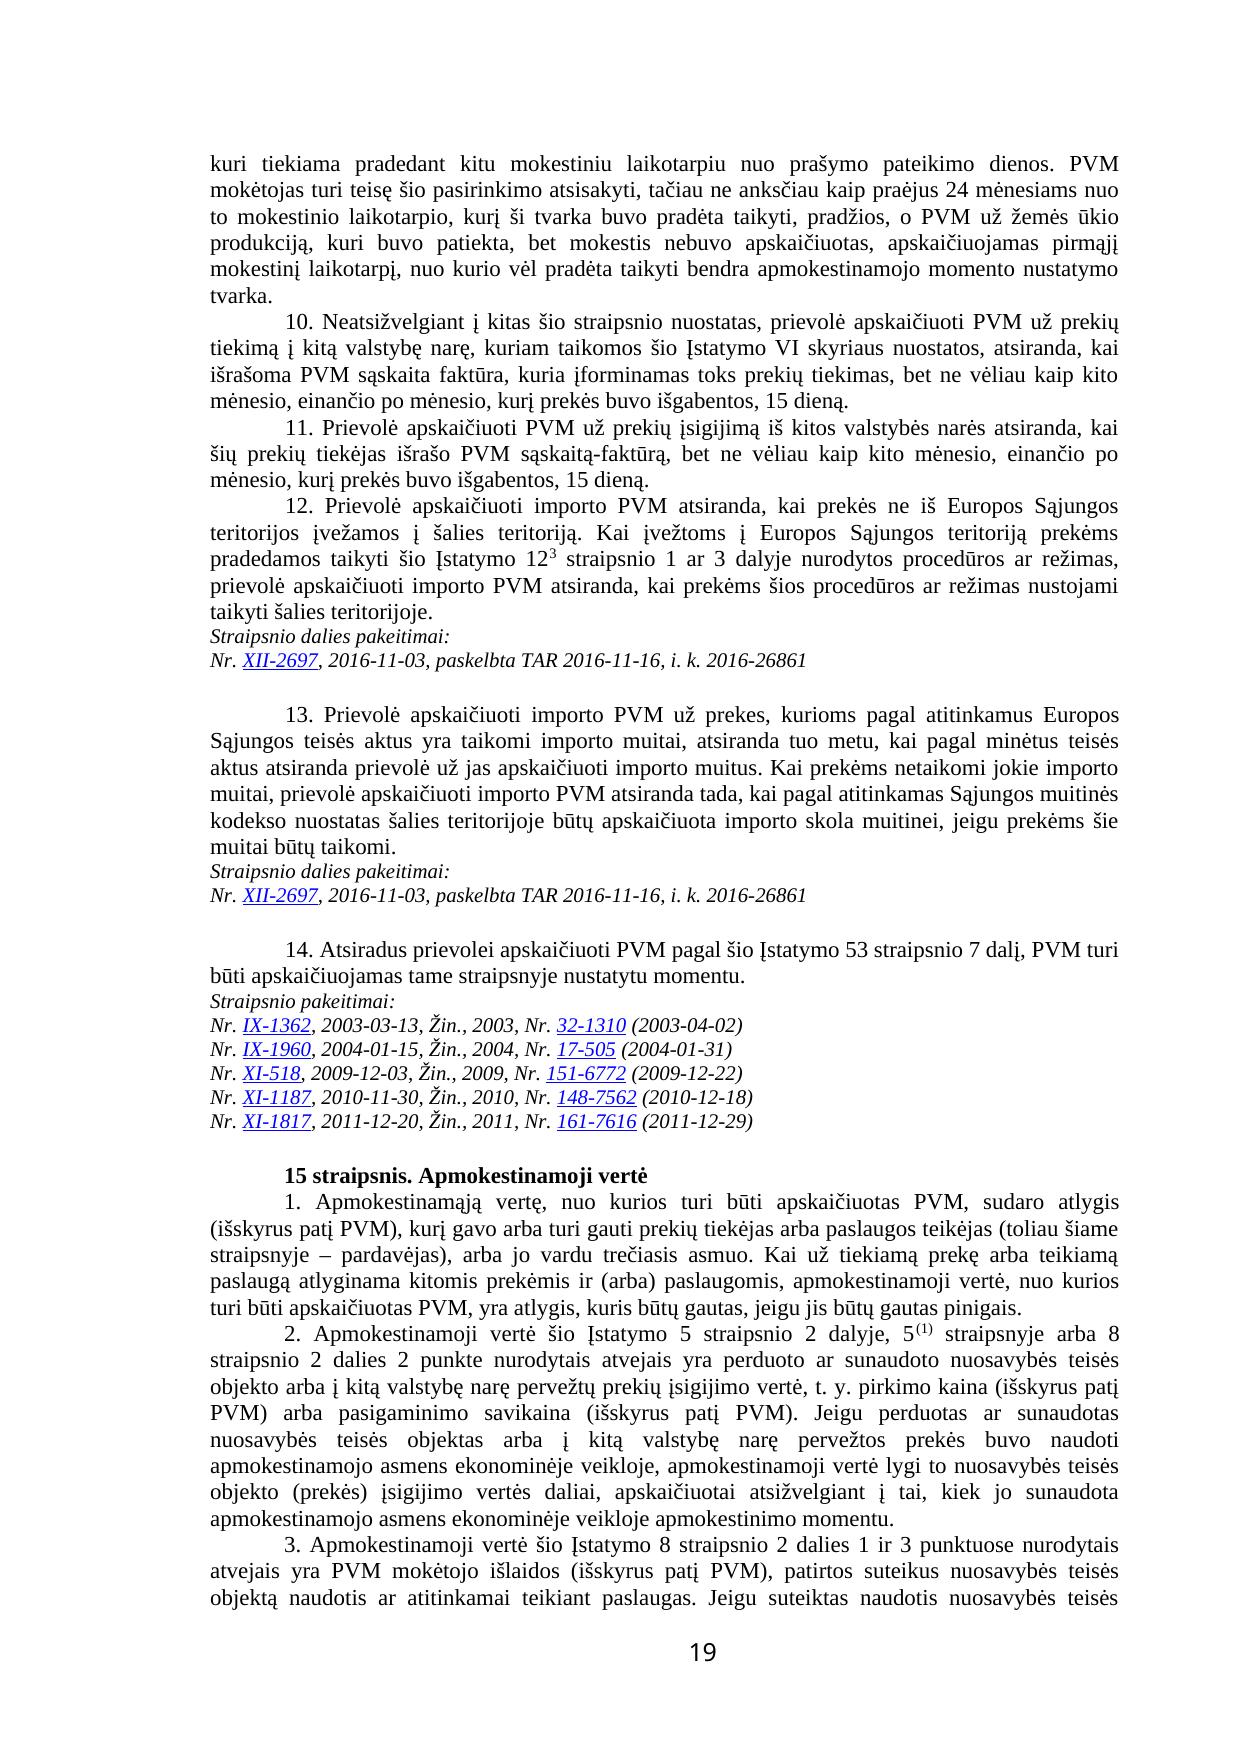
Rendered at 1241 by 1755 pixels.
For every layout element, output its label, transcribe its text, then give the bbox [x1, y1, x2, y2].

text 10. Neatsižvelgiant į kitas šio straipsnio nuostatas, prievolė apskaičiuoti PVM už prekių tiekimą į kitą valstybę narę, kuriam taikomos šio Įstatymo VI skyriaus nuostatos, atsiranda, kai išrašoma PVM sąskaita faktūra, kuria įforminamas toks prekių tiekimas, bet ne vėliau kaip kito mėnesio, einančio po mėnesio, kurį prekės buvo išgabentos, 15 dieną. [210, 308, 1120, 413]
text Nr. XII-2697, 2016-11-03, paskelbta TAR 2016-11-16, i. k. 2016-26861 [210, 883, 1120, 907]
text Nr. XI-1187, 2010-11-30, Žin., 2010, Nr. 148-7562 (2010-12-18) [210, 1085, 1120, 1109]
text 3. Apmokestinamoji vertė šio Įstatymo 8 straipsnio 2 dalies 1 ir 3 punktuose nurodytais atvejais yra PVM mokėtojo išlaidos (išskyrus patį PVM), patirtos suteikus nuosavybės teisės objektą naudotis ar atitinkamai teikiant paslaugas. Jeigu suteiktas naudotis nuosavybės teisės [210, 1531, 1120, 1610]
text Straipsnio dalies pakeitimai: [210, 859, 1120, 883]
text 11. Prievolė apskaičiuoti PVM už prekių įsigijimą iš kitos valstybės narės atsiranda, kai šių prekių tiekėjas išrašo PVM sąskaitą-faktūrą, bet ne vėliau kaip kito mėnesio, einančio po mėnesio, kurį prekės buvo išgabentos, 15 dieną. [210, 413, 1120, 493]
text 14. Atsiradus prievolei apskaičiuoti PVM pagal šio Įstatymo 53 straipsnio 7 dalį, PVM turi būti apskaičiuojamas tame straipsnyje nustatytu momentu. [210, 936, 1120, 989]
text Nr. IX-1960, 2004-01-15, Žin., 2004, Nr. 17-505 (2004-01-31) [210, 1037, 1120, 1061]
text 12. Prievolė apskaičiuoti importo PVM atsiranda, kai prekės ne iš Europos Sąjungos teritorijos įvežamos į šalies teritoriją. Kai įvežtoms į Europos Sąjungos teritoriją prekėms pradedamos taikyti šio Įstatymo 123 straipsnio 1 ar 3 dalyje nurodytos procedūros ar režimas, prievolė apskaičiuoti importo PVM atsiranda, kai prekėms šios procedūros ar režimas nustojami taikyti šalies teritorijoje. [210, 493, 1120, 624]
text Straipsnio dalies pakeitimai: [210, 624, 1120, 648]
text Nr. XI-1817, 2011-12-20, Žin., 2011, Nr. 161-7616 (2011-12-29) [210, 1109, 1120, 1133]
text Nr. XII-2697, 2016-11-03, paskelbta TAR 2016-11-16, i. k. 2016-26861 [210, 648, 1120, 672]
text 15 straipsnis. Apmokestinamoji vertė [210, 1162, 1120, 1188]
text Nr. XI-518, 2009-12-03, Žin., 2009, Nr. 151-6772 (2009-12-22) [210, 1061, 1120, 1085]
text 13. Prievolė apskaičiuoti importo PVM už prekes, kurioms pagal atitinkamus Europos Sąjungos teisės aktus yra taikomi importo muitai, atsiranda tuo metu, kai pagal minėtus teisės aktus atsiranda prievolė už jas apskaičiuoti importo muitus. Kai prekėms netaikomi jokie importo muitai, prievolė apskaičiuoti importo PVM atsiranda tada, kai pagal atitinkamas Sąjungos muitinės kodekso nuostatas šalies teritorijoje būtų apskaičiuota importo skola muitinei, jeigu prekėms šie muitai būtų taikomi. [210, 701, 1120, 859]
text 2. Apmokestinamoji vertė šio Įstatymo 5 straipsnio 2 dalyje, 5(1) straipsnyje arba 8 straipsnio 2 dalies 2 punkte nurodytais atvejais yra perduoto ar sunaudoto nuosavybės teisės objekto arba į kitą valstybę narę pervežtų prekių įsigijimo vertė, t. y. pirkimo kaina (išskyrus patį PVM) arba pasigaminimo savikaina (išskyrus patį PVM). Jeigu perduotas ar sunaudotas nuosavybės teisės objektas arba į kitą valstybę narę pervežtos prekės buvo naudoti apmokestinamojo asmens ekonominėje veikloje, apmokestinamoji vertė lygi to nuosavybės teisės objekto (prekės) įsigijimo vertės daliai, apskaičiuotai atsižvelgiant į tai, kiek jo sunaudota apmokestinamojo asmens ekonominėje veikloje apmokestinimo momentu. [210, 1320, 1120, 1531]
text Straipsnio pakeitimai: [210, 989, 1120, 1013]
text 1. Apmokestinamąją vertę, nuo kurios turi būti apskaičiuotas PVM, sudaro atlygis (išskyrus patį PVM), kurį gavo arba turi gauti prekių tiekėjas arba paslaugos teikėjas (toliau šiame straipsnyje – pardavėjas), arba jo vardu trečiasis asmuo. Kai už tiekiamą prekę arba teikiamą paslaugą atlyginama kitomis prekėmis ir (arba) paslaugomis, apmokestinamoji vertė, nuo kurios turi būti apskaičiuotas PVM, yra atlygis, kuris būtų gautas, jeigu jis būtų gautas pinigais. [210, 1188, 1120, 1320]
text Nr. IX-1362, 2003-03-13, Žin., 2003, Nr. 32-1310 (2003-04-02) [210, 1013, 1120, 1037]
text kuri tiekiama pradedant kitu mokestiniu laikotarpiu nuo prašymo pateikimo dienos. PVM mokėtojas turi teisę šio pasirinkimo atsisakyti, tačiau ne anksčiau kaip praėjus 24 mėnesiams nuo to mokestinio laikotarpio, kurį ši tvarka buvo pradėta taikyti, pradžios, o PVM už žemės ūkio produkciją, kuri buvo patiekta, bet mokestis nebuvo apskaičiuotas, apskaičiuojamas pirmąjį mokestinį laikotarpį, nuo kurio vėl pradėta taikyti bendra apmokestinamojo momento nustatymo tvarka. [210, 150, 1120, 308]
